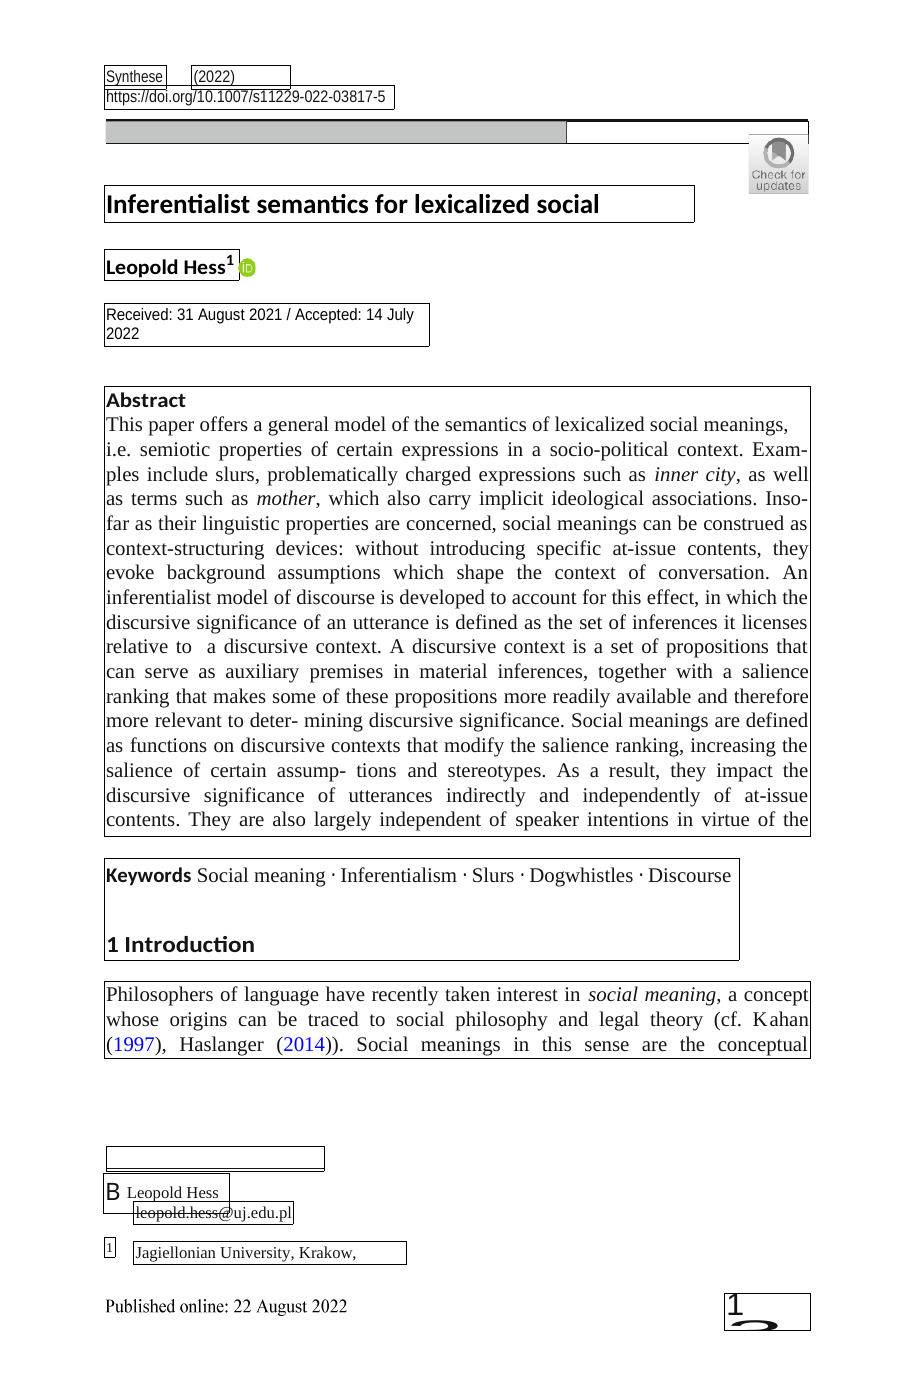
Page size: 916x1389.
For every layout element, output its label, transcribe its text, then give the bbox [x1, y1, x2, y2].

text i.e. semiotic properties of certain expressions in a socio-political context. Exam- ples include slurs, problematically charged expressions such as inner city, as well as terms such as mother, which also carry implicit ideological associations. Inso- far as their linguistic properties are concerned, social meanings can be construed as context-structuring devices: without introducing specific at-issue contents, they evoke background assumptions which shape the context of conversation. An inferentialist model of discourse is developed to account for this effect, in which the discursive significance of an utterance is defined as the set of inferences it licenses relative to a discursive context. A discursive context is a set of propositions that can serve as auxiliary premises in material inferences, together with a salience ranking that makes some of these propositions more readily available and therefore more relevant to deter- mining discursive significance. Social meanings are defined as functions on discursive contexts that modify the salience ranking, increasing the salience of certain assump- tions and stereotypes. As a result, they impact the discursive significance of utterances indirectly and independently of at-issue contents. They are also largely independent of speaker intentions in virtue of the ideological nature of discursive contexts. [106, 437, 809, 836]
text Jagiellonian University, Krakow, Poland [135, 1243, 406, 1264]
text Philosophers of language have recently taken interest in social meaning, a concept whose origins can be traced to social philosophy and legal theory (cf. Kahan (1997), Haslanger (2014)). Social meanings in this sense are the conceptual schemas that [106, 982, 809, 1058]
picture [238, 258, 256, 277]
text (2022) 200:358 [193, 67, 290, 85]
text leopold.hess@uj.edu.pl [135, 1203, 293, 1222]
text 1 [106, 1239, 115, 1255]
text B Leopold Hess [105, 1174, 229, 1207]
text Abstract [106, 387, 810, 412]
text Keywords Social meaning · Inferentialism · Slurs · Dogwhistles · Discourse [106, 859, 739, 889]
text This paper offers a general model of the semantics of lexicalized social meanings, [106, 412, 810, 436]
text Leopold Hess1 [106, 251, 239, 280]
text Inferentialist semantics for lexicalized social meanings [106, 188, 694, 222]
text 1 Introduction [106, 930, 739, 958]
text https://doi.org/10.1007/s11229-022-03817-5 [106, 87, 394, 106]
picture [748, 134, 809, 194]
text 1 3 [726, 1294, 810, 1330]
text Synthese [106, 67, 166, 85]
picture [106, 1299, 347, 1316]
text Received: 31 August 2021 / Accepted: 14 July 2022 [106, 305, 429, 343]
